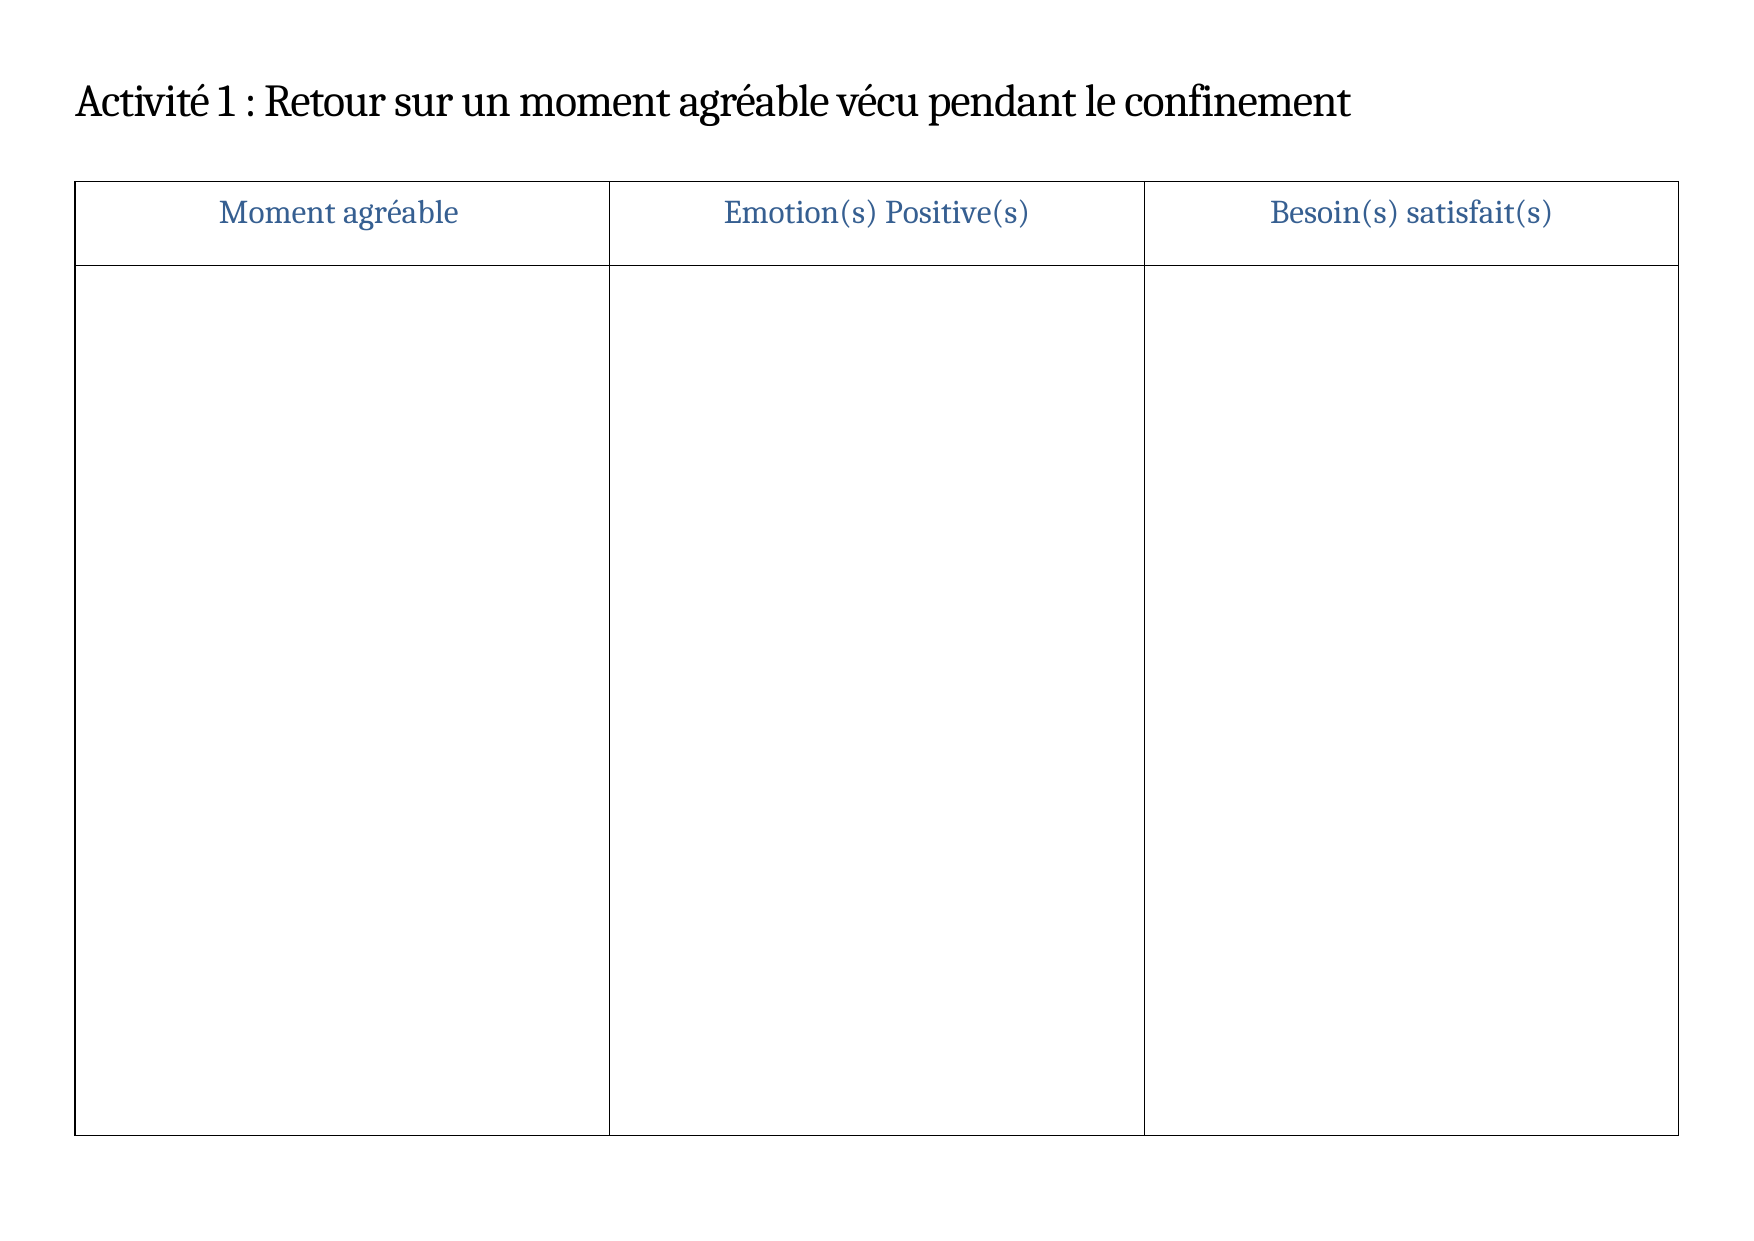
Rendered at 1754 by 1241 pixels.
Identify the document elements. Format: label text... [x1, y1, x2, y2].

table_header Emotion(s) Positive(s) [610, 182, 1144, 265]
table_header Besoin(s) satisfait(s) [1145, 182, 1678, 265]
table_cell [1145, 266, 1678, 1134]
table_cell [76, 266, 609, 1134]
table_header Moment agréable [76, 182, 609, 265]
table_cell [610, 266, 1144, 1134]
text Activité 1 : Retour sur un moment agréable vécu pendant le confinement [75, 75, 1679, 128]
